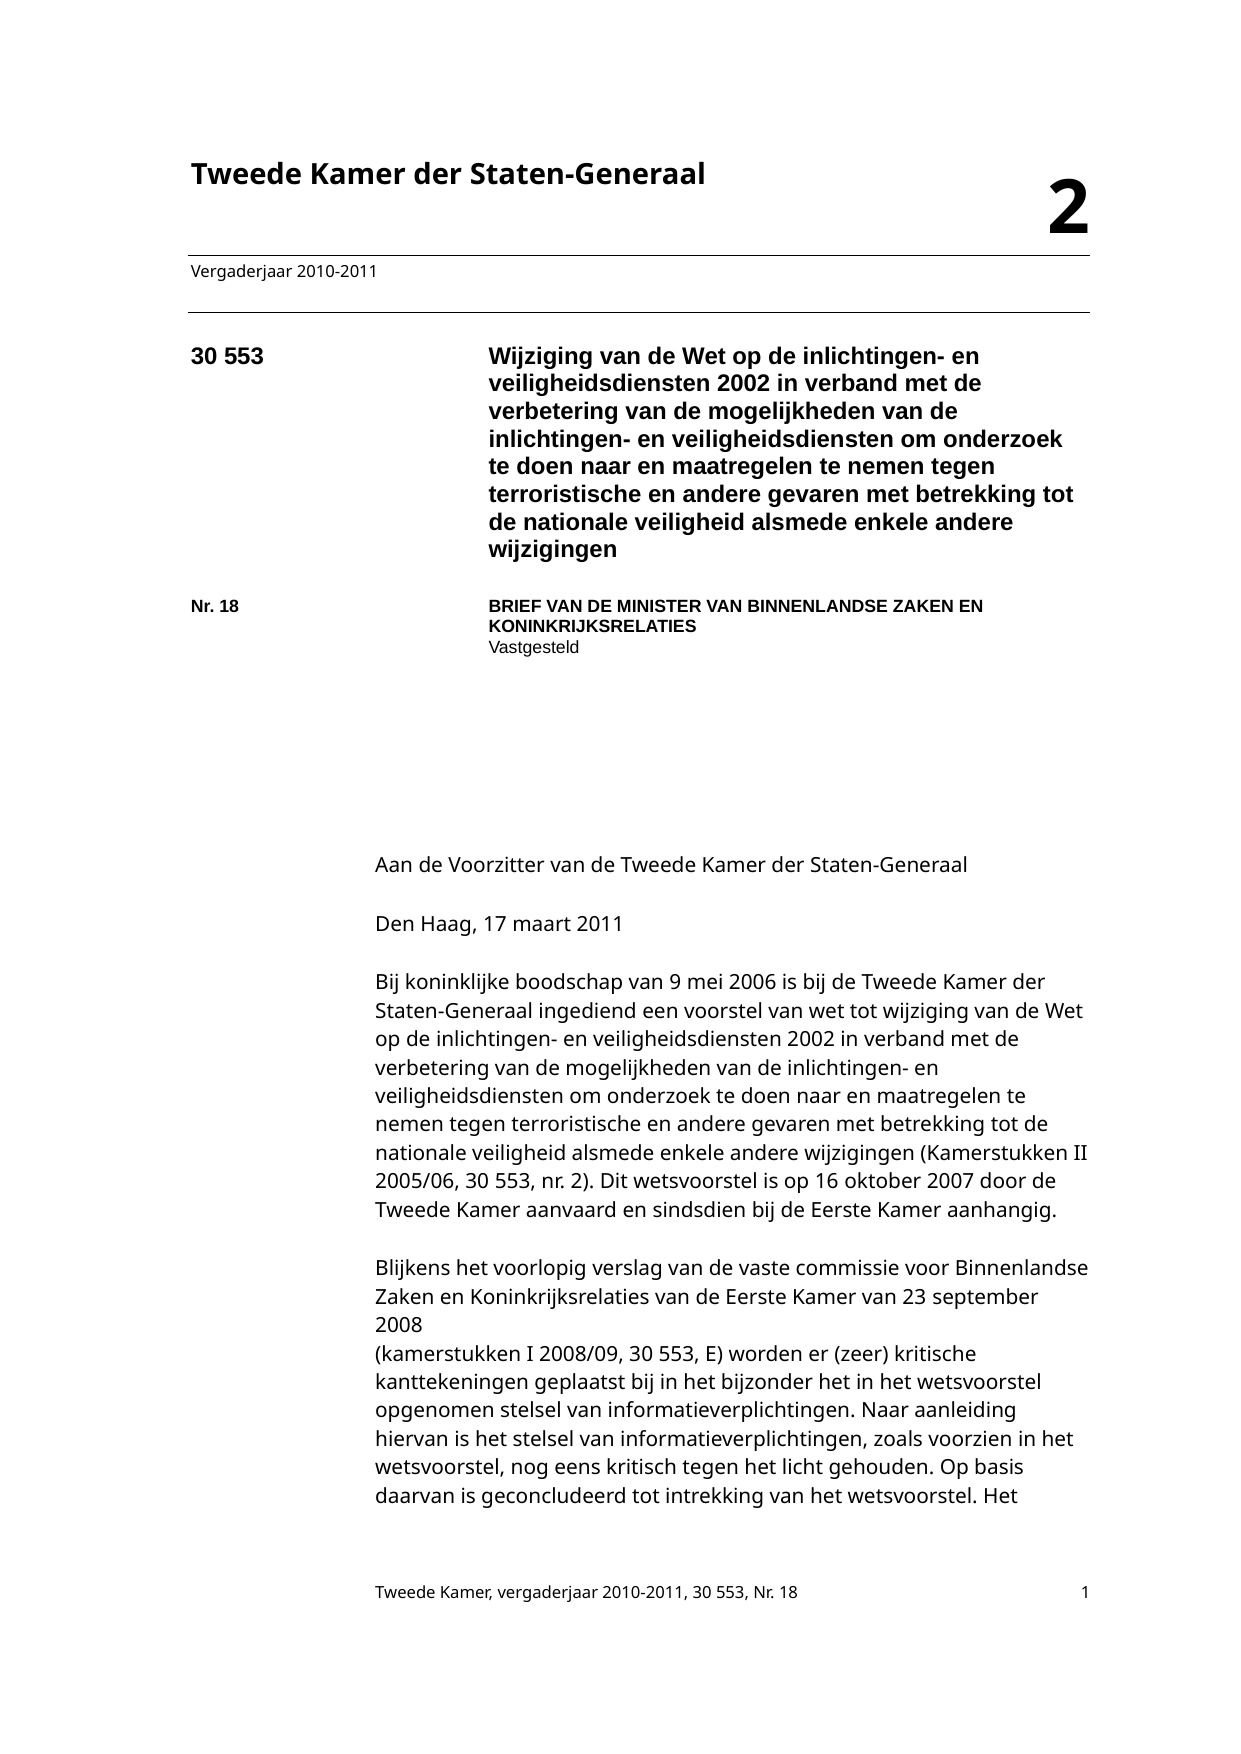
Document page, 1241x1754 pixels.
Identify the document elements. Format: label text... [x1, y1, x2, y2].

text Blijkens het voorlopig verslag van de vaste commissie voor Binnenlandse Zaken en Koninkrijksrelaties van de Eerste Kamer van 23 september 2008 [375, 1253, 1090, 1339]
table_cell Vergaderjaar 2010-2011 [188, 256, 485, 312]
text Aan de Voorzitter van de Tweede Kamer der Staten-Generaal [375, 851, 1090, 879]
table_cell [485, 313, 1090, 339]
table_cell Wijziging van de Wet op de inlichtingen- en veiligheidsdiensten 2002 in verband met de verbetering van de mogelijkheden van de inlichtingen- en veiligheidsdiensten om onderzoek te doen naar en maatregelen te nemen tegen terroristische en andere gevaren met betrekking tot de nationale veiligheid alsmede enkele andere wijzigingen [485, 339, 1090, 593]
table_cell [188, 313, 485, 339]
table_cell [485, 256, 1090, 312]
text Bij koninklijke boodschap van 9 mei 2006 is bij de Tweede Kamer der Staten-Generaal ingediend een voorstel van wet tot wijziging van de Wet op de inlichtingen- en veiligheidsdiensten 2002 in verband met de verbetering van de mogelijkheden van de inlichtingen- en veiligheidsdiensten om onderzoek te doen naar en maatregelen te nemen tegen terroristische en andere gevaren met betrekking tot de nationale veiligheid alsmede enkele andere wijzigingen (Kamerstukken II 2005/06, 30 553, nr. 2). Dit wetsvoorstel is op 16 oktober 2007 door de Tweede Kamer aanvaard en sindsdien bij de Eerste Kamer aanhangig. [375, 967, 1090, 1223]
table_header 2 [910, 150, 1090, 255]
text Den Haag, 17 maart 2011 [375, 909, 1090, 937]
table_cell 30 553 [188, 339, 485, 593]
table_header Tweede Kamer der Staten-Generaal [188, 150, 909, 255]
table_cell Nr. 18 [188, 593, 485, 732]
text (kamerstukken I 2008/09, 30 553, E) worden er (zeer) kritische kanttekeningen geplaatst bij in het bijzonder het in het wetsvoorstel opgenomen stelsel van informatieverplichtingen. Naar aanleiding hiervan is het stelsel van informatieverplichtingen, zoals voorzien in het wetsvoorstel, nog eens kritisch tegen het licht gehouden. Op basis daarvan is geconcludeerd tot intrekking van het wetsvoorstel. Het [375, 1339, 1090, 1509]
table_cell BRIEF VAN DE MINISTER VAN BINNENLANDSE ZAKEN EN KONINKRIJKSRELATIES Vastgesteld [485, 593, 1090, 732]
